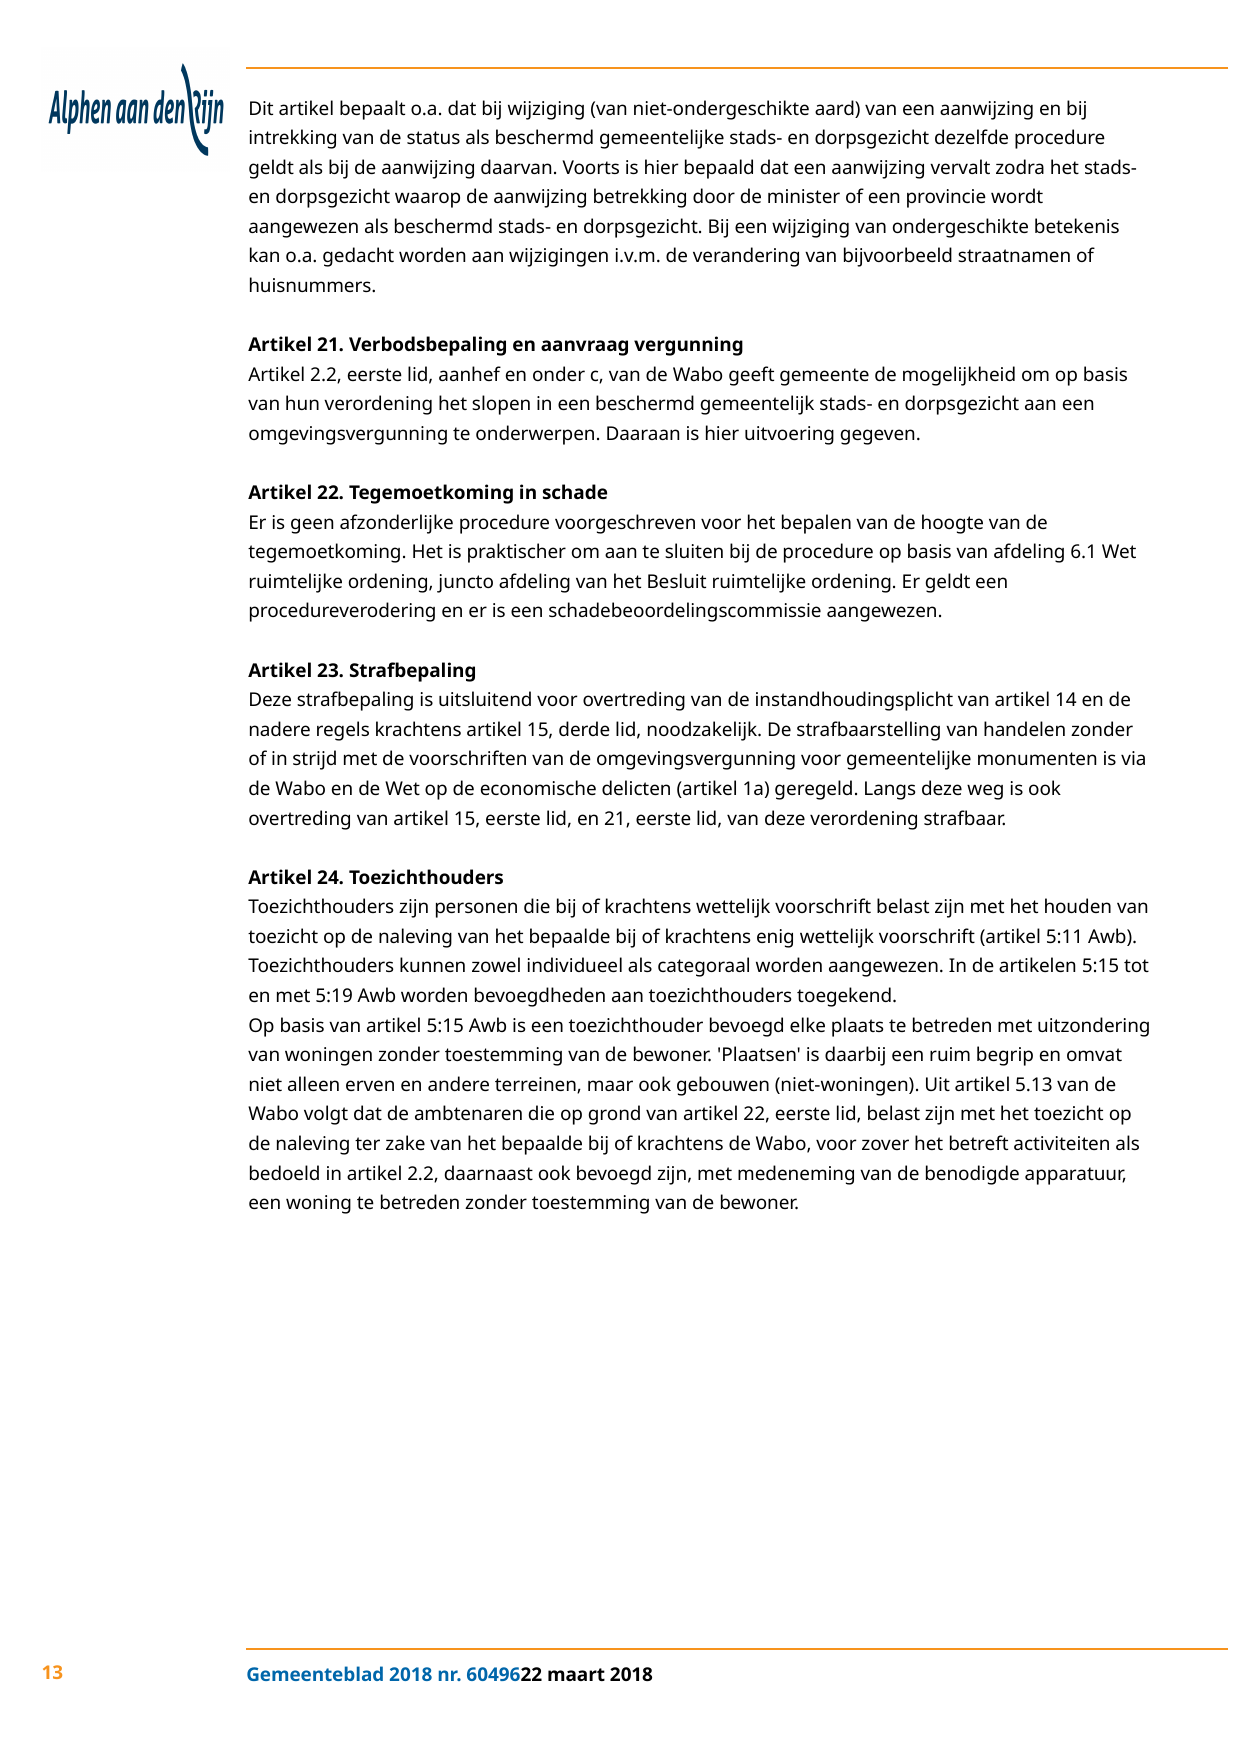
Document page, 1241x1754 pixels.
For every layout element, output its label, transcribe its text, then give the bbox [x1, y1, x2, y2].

text Artikel 23. Strafbepaling [248, 657, 1152, 683]
text Artikel 24. Toezichthouders [248, 864, 1152, 890]
text Toezichthouders zijn personen die bij of krachtens wettelijk voorschrift belast zijn met het houden van toezicht op de naleving van het bepaalde bij of krachtens enig wettelijk voorschrift (artikel 5:11 Awb). Toezichthouders kunnen zowel individueel als categoraal worden aangewezen. In de artikelen 5:15 tot en met 5:19 Awb worden bevoegdheden aan toezichthouders toegekend. [248, 893, 1152, 1008]
text Dit artikel bepaalt o.a. dat bij wijziging (van niet-ondergeschikte aard) van een aanwijzing en bij intrekking van de status als beschermd gemeentelijke stads- en dorpsgezicht dezelfde procedure geldt als bij de aanwijzing daarvan. Voorts is hier bepaald dat een aanwijzing vervalt zodra het stads- en dorpsgezicht waarop de aanwijzing betrekking door de minister of een provincie wordt aangewezen als beschermd stads- en dorpsgezicht. Bij een wijziging van ondergeschikte betekenis kan o.a. gedacht worden aan wijzigingen i.v.m. de verandering van bijvoorbeeld straatnamen of huisnummers. [248, 95, 1152, 298]
picture [41, 47, 231, 172]
text Op basis van artikel 5:15 Awb is een toezichthouder bevoegd elke plaats te betreden met uitzondering van woningen zonder toestemming van de bewoner. 'Plaatsen' is daarbij een ruim begrip en omvat niet alleen erven en andere terreinen, maar ook gebouwen (niet-woningen). Uit artikel 5.13 van de Wabo volgt dat de ambtenaren die op grond van artikel 22, eerste lid, belast zijn met het toezicht op de naleving ter zake van het bepaalde bij of krachtens de Wabo, voor zover het betreft activiteiten als bedoeld in artikel 2.2, daarnaast ook bevoegd zijn, met medeneming van de benodigde apparatuur, een woning te betreden zonder toestemming van de bewoner. [248, 1012, 1152, 1215]
text Er is geen afzonderlijke procedure voorgeschreven voor het bepalen van de hoogte van de tegemoetkoming. Het is praktischer om aan te sluiten bij de procedure op basis van afdeling 6.1 Wet ruimtelijke ordening, juncto afdeling van het Besluit ruimtelijke ordening. Er geldt een procedureverodering en er is een schadebeoordelingscommissie aangewezen. [248, 509, 1152, 623]
text Artikel 2.2, eerste lid, aanhef en onder c, van de Wabo geeft gemeente de mogelijkheid om op basis van hun verordening het slopen in een beschermd gemeentelijk stads- en dorpsgezicht aan een omgevingsvergunning te onderwerpen. Daaraan is hier uitvoering gegeven. [248, 361, 1152, 446]
text Deze strafbepaling is uitsluitend voor overtreding van de instandhoudingsplicht van artikel 14 en de nadere regels krachtens artikel 15, derde lid, noodzakelijk. De strafbaarstelling van handelen zonder of in strijd met de voorschriften van de omgevingsvergunning voor gemeentelijke monumenten is via de Wabo en de Wet op de economische delicten (artikel 1a) geregeld. Langs deze weg is ook overtreding van artikel 15, eerste lid, en 21, eerste lid, van deze verordening strafbaar. [248, 686, 1152, 831]
text Artikel 22. Tegemoetkoming in schade [248, 479, 1152, 505]
text Artikel 21. Verbodsbepaling en aanvraag vergunning [248, 331, 1152, 357]
